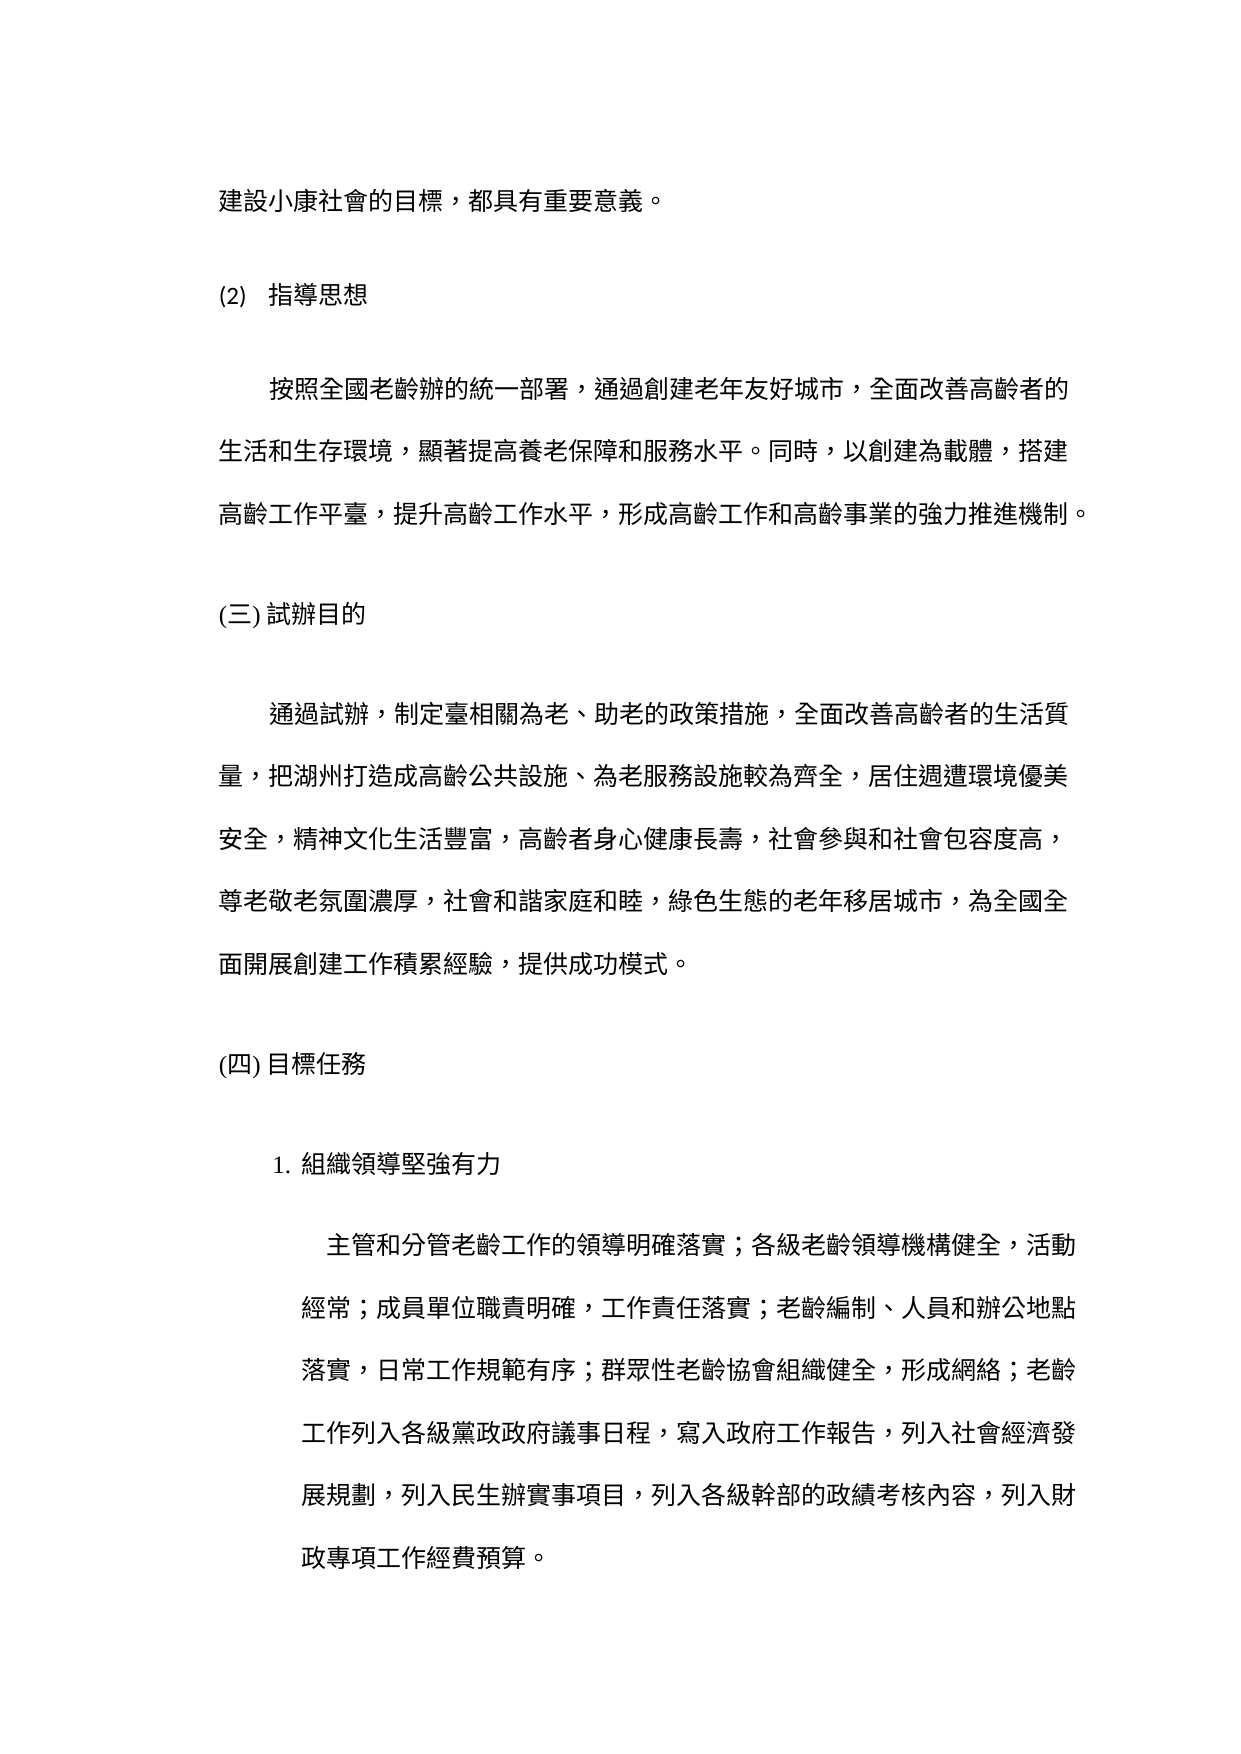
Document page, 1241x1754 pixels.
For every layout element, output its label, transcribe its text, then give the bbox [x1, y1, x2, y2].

text 主管和分管老齡工作的領導明確落實；各級老齡領導機構健全，活動經常；成員單位職責明確，工作責任落實；老齡編制、人員和辦公地點落實，日常工作規範有序；群眾性老齡協會組織健全，形成網絡；老齡工作列入各級黨政政府議事日程，寫入政府工作報告，列入社會經濟發展規劃，列入民生辦實事項目，列入各級幹部的政績考核內容，列入財政專項工作經費預算。 [302, 1202, 1087, 1577]
list 指導思想 [219, 252, 1087, 314]
list 組織領導堅強有力 [272, 1121, 1087, 1183]
text (三) 試辦目的 [219, 571, 1087, 633]
text 建設小康社會的目標，都具有重要意義。 [219, 158, 1087, 221]
text (四) 目標任務 [219, 1021, 1087, 1083]
text 按照全國老齡辦的統一部署，通過創建老年友好城市，全面改善高齡者的生活和生存環境，顯著提高養老保障和服務水平。同時，以創建為載體，搭建高齡工作平臺，提升高齡工作水平，形成高齡工作和高齡事業的強力推進機制。 [219, 346, 1087, 533]
text 通過試辦，制定臺相關為老、助老的政策措施，全面改善高齡者的生活質量，把湖州打造成高齡公共設施、為老服務設施較為齊全，居住週遭環境優美安全，精神文化生活豐富，高齡者身心健康長壽，社會參與和社會包容度高，尊老敬老氛圍濃厚，社會和諧家庭和睦，綠色生態的老年移居城市，為全國全面開展創建工作積累經驗，提供成功模式。 [219, 671, 1087, 983]
